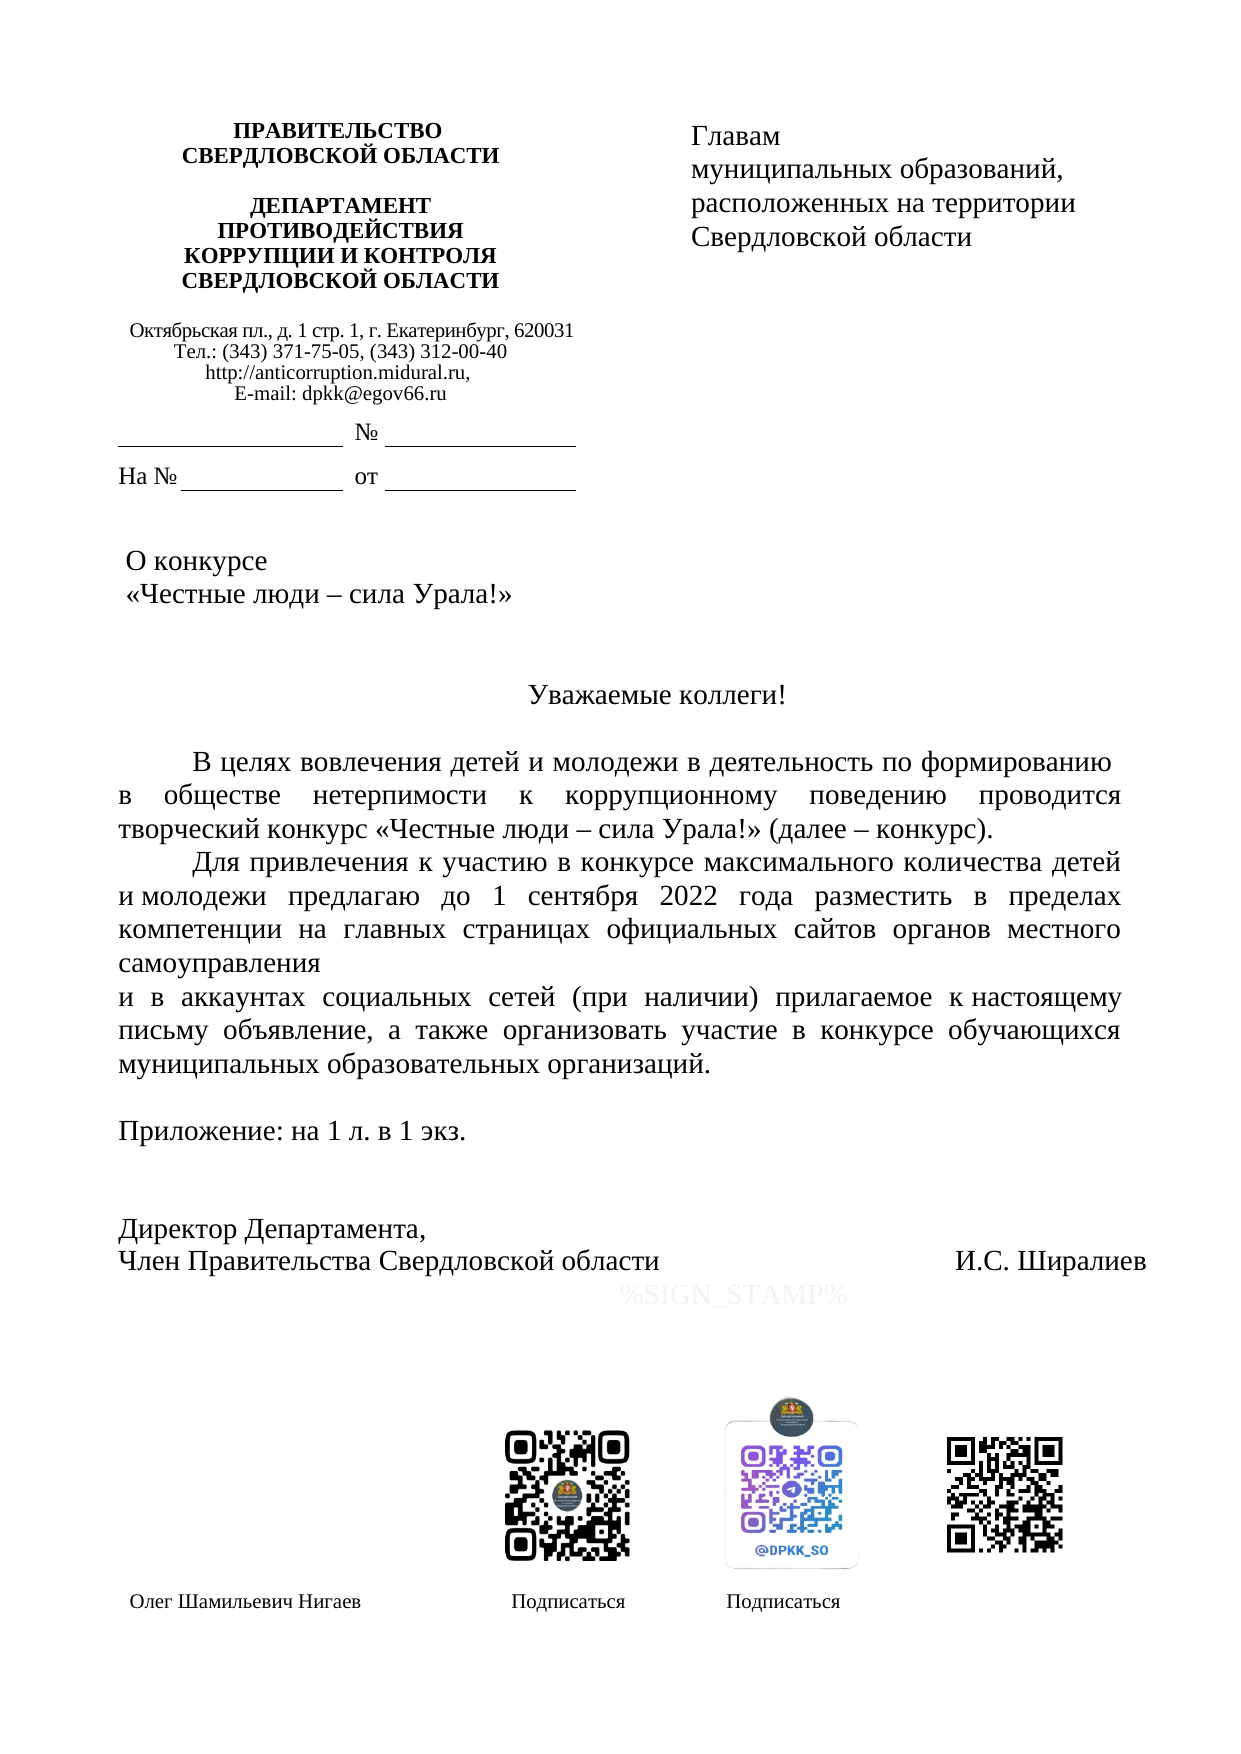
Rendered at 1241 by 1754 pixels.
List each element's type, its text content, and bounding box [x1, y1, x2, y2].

picture [723, 1394, 861, 1570]
table_cell [118, 490, 576, 543]
text Приложение: на 1 л. в 1 экз. [118, 1113, 1122, 1146]
table_header [583, 118, 683, 610]
table_header Олег Шамильевич Нигаев [118, 1589, 457, 1613]
table_cell Октябрьская пл., д. 1 стр. 1, г. Екатеринбург, 620031 Тел.: (343) 371-75-05, (343) 312-00-40 http://anticorruption.midural.ru, E-mail: dpkk@egov66.ru [118, 318, 576, 417]
table_header Подписаться [679, 1589, 893, 1613]
table_header Главам муниципальных образований, расположенных на территории Свердловской области [684, 118, 1156, 610]
table_header И.С. Ширалиев [812, 1214, 1152, 1277]
table_cell На № [118, 448, 181, 489]
text Для привлечения к участию в конкурсе максимального количества детей и молодежи предлагаю до 1 сентября 2022 года разместить в пределах компетенции на главных страницах официальных сайтов органов местного самоуправления и в аккаунтах социальных сетей (при наличии) прилагаемое к настоящему письму объявление, а также организовать участие в конкурсе обучающихся муниципальных образовательных организаций. [118, 844, 1122, 1079]
table_cell № [343, 417, 385, 446]
table_cell [181, 448, 343, 489]
table_cell %REG_DATE% [118, 417, 343, 446]
table_cell %REG_NUM% [385, 417, 576, 446]
table_header Подписаться [457, 1589, 679, 1613]
table_header О конкурсе «Честные люди – сила Урала!» [111, 118, 583, 610]
table_cell от [343, 448, 385, 489]
picture [496, 1421, 638, 1570]
table_header ПРАВИТЕЛЬСТВО СВЕРДЛОВСКОЙ ОБЛАСТИ Департамент противодействия коррупции и контроля Свердловской области [118, 118, 576, 318]
table_header [893, 1589, 1092, 1613]
text Уважаемые коллеги! [118, 677, 1122, 710]
table_cell [385, 448, 576, 489]
text %SIGN_STAMP% [118, 1277, 1122, 1311]
table_header [694, 1214, 812, 1277]
text В целях вовлечения детей и молодежи в деятельность по формированию в обществе нетерпимости к коррупционному поведению проводится творческий конкурс «Честные люди – сила Урала!» (далее – конкурс). [118, 744, 1122, 844]
table_header Директор Департамента, Член Правительства Свердловской области [118, 1214, 694, 1277]
picture [931, 1421, 1078, 1568]
